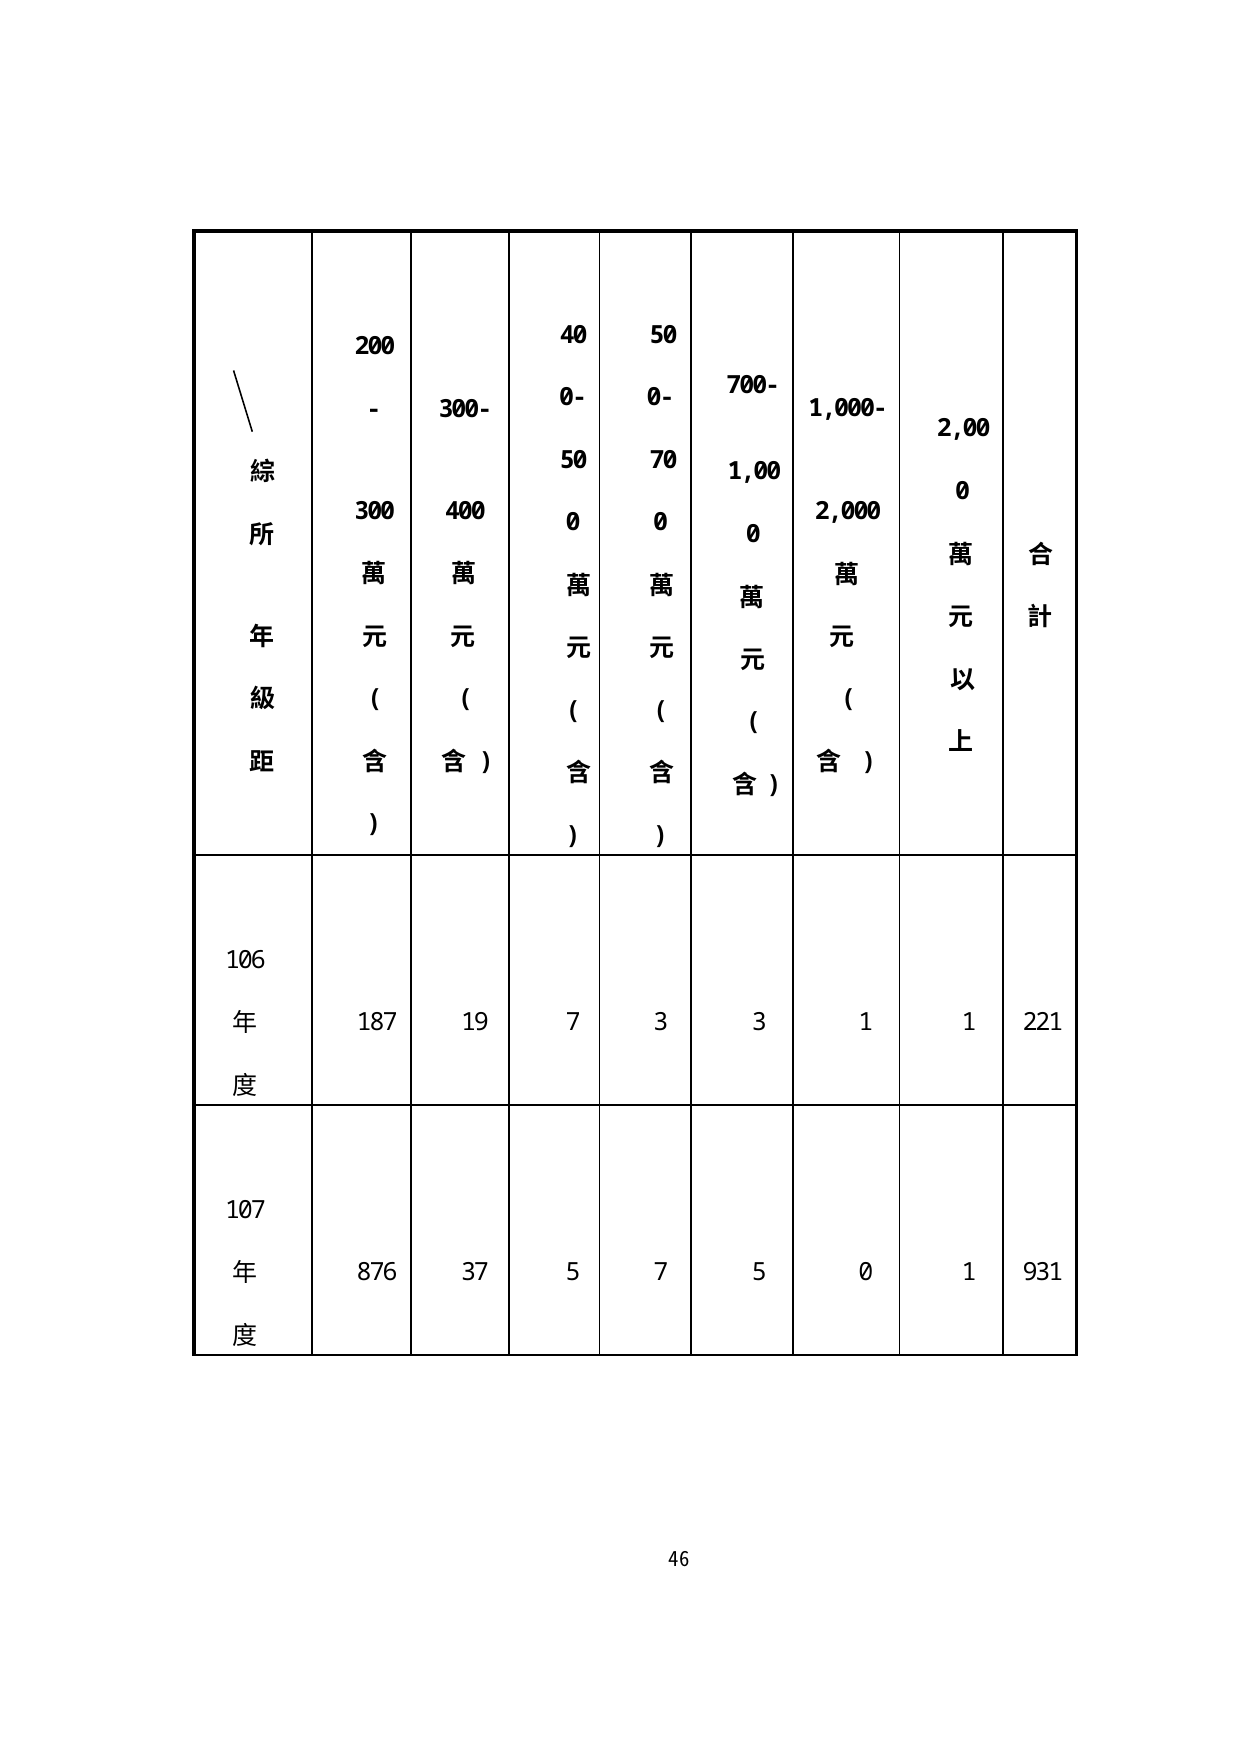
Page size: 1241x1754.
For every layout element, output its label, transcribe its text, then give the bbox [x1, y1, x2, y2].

table_cell 1 [900, 1106, 1002, 1354]
table_cell 19 [412, 856, 508, 1104]
table_cell 7 [600, 1106, 690, 1354]
table_cell 1 [794, 856, 899, 1104]
table_cell 107年度 [196, 1106, 311, 1354]
table_cell 3 [692, 856, 792, 1104]
table_cell 5 [510, 1106, 599, 1354]
table_header 合計 [1004, 233, 1075, 854]
table_cell 0 [794, 1106, 899, 1354]
table_cell 187 [313, 856, 410, 1104]
table_cell 7 [510, 856, 599, 1104]
table_header 400- 500萬元(含) [510, 233, 599, 854]
table_header 綜所 年 級距 [196, 233, 311, 854]
table_cell 221 [1004, 856, 1075, 1104]
table_header 200- 300萬元(含) [313, 233, 410, 854]
table_cell 1 [900, 856, 1002, 1104]
table_cell 5 [692, 1106, 792, 1354]
table_header 700- 1,000萬元(含) [692, 233, 792, 854]
table_cell 3 [600, 856, 690, 1104]
table_header 500- 700萬元(含) [600, 233, 690, 854]
table_header 300- 400萬元(含) [412, 233, 508, 854]
table_cell 931 [1004, 1106, 1075, 1354]
table_header 1,000- 2,000萬元(含) [794, 233, 899, 854]
table_cell 106年度 [196, 856, 311, 1104]
table_cell 37 [412, 1106, 508, 1354]
table_header 2,000萬元以上 [900, 233, 1002, 854]
table_cell 876 [313, 1106, 410, 1354]
